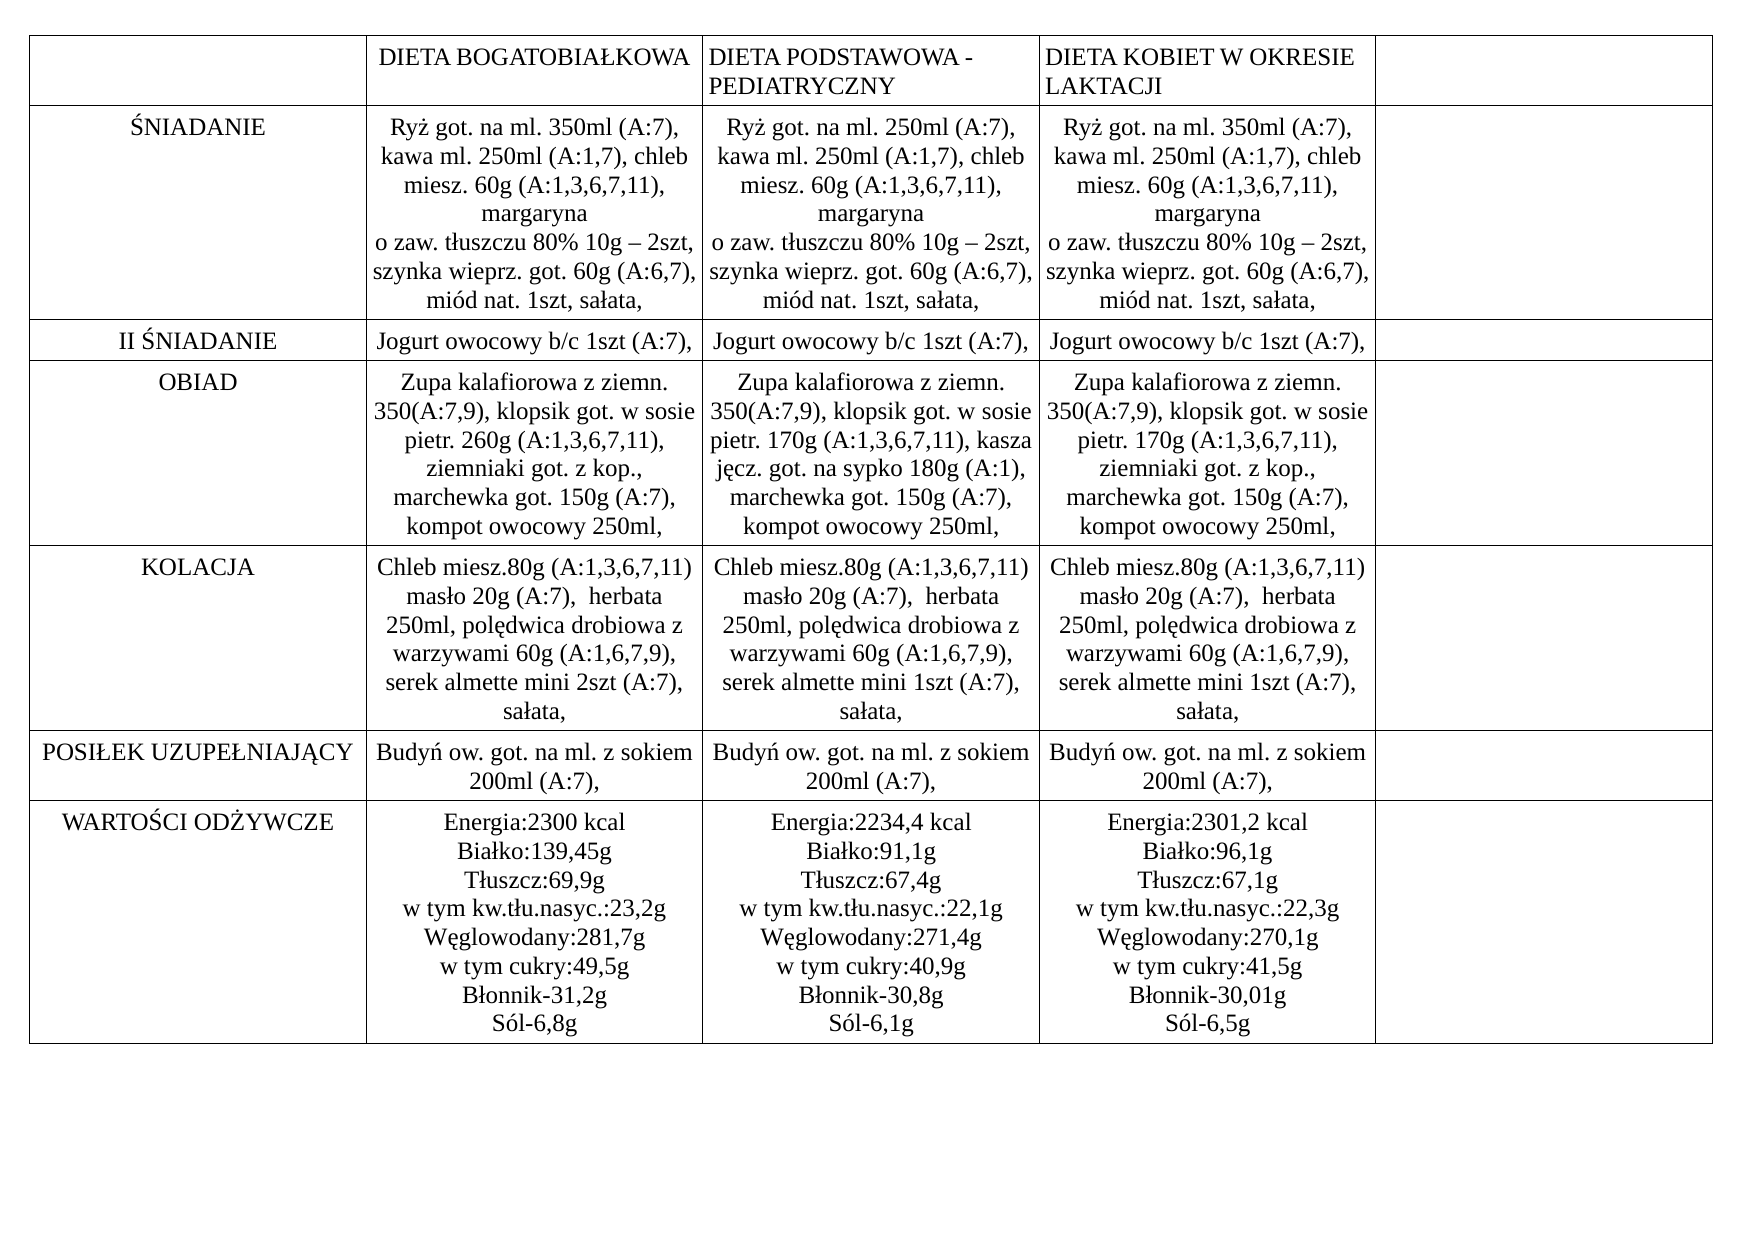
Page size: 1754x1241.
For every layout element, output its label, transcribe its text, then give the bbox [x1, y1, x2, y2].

table_cell DIETA BOGATOBIAŁKOWA [367, 36, 702, 105]
table_cell Budyń ow. got. na ml. z sokiem 200ml (A:7), [703, 731, 1039, 800]
table_cell OBIAD [30, 361, 366, 545]
table_cell Zupa kalafiorowa z ziemn. 350(A:7,9), klopsik got. w sosie pietr. 260g (A:1,3,6,7,11), ziemniaki got. z kop., marchewka got. 150g (A:7), kompot owocowy 250ml, [367, 361, 702, 545]
table_cell Energia:2301,2 kcal Białko:96,1g Tłuszcz:67,1g w tym kw.tłu.nasyc.:22,3g Węglowodany:270,1g w tym cukry:41,5g Błonnik-30,01g Sól-6,5g [1040, 801, 1375, 1043]
table_cell DIETA PODSTAWOWA - PEDIATRYCZNY [703, 36, 1039, 105]
table_cell [1376, 546, 1712, 730]
table_cell [1376, 731, 1712, 800]
table_cell Chleb miesz.80g (A:1,3,6,7,11) masło 20g (A:7), herbata 250ml, polędwica drobiowa z warzywami 60g (A:1,6,7,9), serek almette mini 1szt (A:7), sałata, [1040, 546, 1375, 730]
table_cell [1376, 106, 1712, 319]
table_cell [1376, 361, 1712, 545]
table_cell Energia:2234,4 kcal Białko:91,1g Tłuszcz:67,4g w tym kw.tłu.nasyc.:22,1g Węglowodany:271,4g w tym cukry:40,9g Błonnik-30,8g Sól-6,1g [703, 801, 1039, 1043]
table_cell Zupa kalafiorowa z ziemn. 350(A:7,9), klopsik got. w sosie pietr. 170g (A:1,3,6,7,11), ziemniaki got. z kop., marchewka got. 150g (A:7), kompot owocowy 250ml, [1040, 361, 1375, 545]
table_cell Chleb miesz.80g (A:1,3,6,7,11) masło 20g (A:7), herbata 250ml, polędwica drobiowa z warzywami 60g (A:1,6,7,9), serek almette mini 2szt (A:7), sałata, [367, 546, 702, 730]
table_cell [1376, 801, 1712, 1043]
table_cell KOLACJA [30, 546, 366, 730]
table_cell [1376, 320, 1712, 360]
table_cell DIETA KOBIET W OKRESIE LAKTACJI [1040, 36, 1375, 105]
table_cell Energia:2300 kcal Białko:139,45g Tłuszcz:69,9g w tym kw.tłu.nasyc.:23,2g Węglowodany:281,7g w tym cukry:49,5g Błonnik-31,2g Sól-6,8g [367, 801, 702, 1043]
table_cell Ryż got. na ml. 350ml (A:7), kawa ml. 250ml (A:1,7), chleb miesz. 60g (A:1,3,6,7,11), margaryna o zaw. tłuszczu 80% 10g – 2szt, szynka wieprz. got. 60g (A:6,7), miód nat. 1szt, sałata, [367, 106, 702, 319]
table_cell [30, 36, 366, 105]
table_cell Jogurt owocowy b/c 1szt (A:7), [703, 320, 1039, 360]
table_cell [1376, 36, 1712, 105]
table_cell Ryż got. na ml. 250ml (A:7), kawa ml. 250ml (A:1,7), chleb miesz. 60g (A:1,3,6,7,11), margaryna o zaw. tłuszczu 80% 10g – 2szt, szynka wieprz. got. 60g (A:6,7), miód nat. 1szt, sałata, [703, 106, 1039, 319]
table_cell Budyń ow. got. na ml. z sokiem 200ml (A:7), [367, 731, 702, 800]
table_cell Jogurt owocowy b/c 1szt (A:7), [367, 320, 702, 360]
table_cell WARTOŚCI ODŻYWCZE [30, 801, 366, 1043]
table_cell II ŚNIADANIE [30, 320, 366, 360]
table_cell Chleb miesz.80g (A:1,3,6,7,11) masło 20g (A:7), herbata 250ml, polędwica drobiowa z warzywami 60g (A:1,6,7,9), serek almette mini 1szt (A:7), sałata, [703, 546, 1039, 730]
table_cell Ryż got. na ml. 350ml (A:7), kawa ml. 250ml (A:1,7), chleb miesz. 60g (A:1,3,6,7,11), margaryna o zaw. tłuszczu 80% 10g – 2szt, szynka wieprz. got. 60g (A:6,7), miód nat. 1szt, sałata, [1040, 106, 1375, 319]
table_cell Zupa kalafiorowa z ziemn. 350(A:7,9), klopsik got. w sosie pietr. 170g (A:1,3,6,7,11), kasza jęcz. got. na sypko 180g (A:1), marchewka got. 150g (A:7), kompot owocowy 250ml, [703, 361, 1039, 545]
table_cell Jogurt owocowy b/c 1szt (A:7), [1040, 320, 1375, 360]
table_cell ŚNIADANIE [30, 106, 366, 319]
table_cell Budyń ow. got. na ml. z sokiem 200ml (A:7), [1040, 731, 1375, 800]
table_cell POSIŁEK UZUPEŁNIAJĄCY [30, 731, 366, 800]
